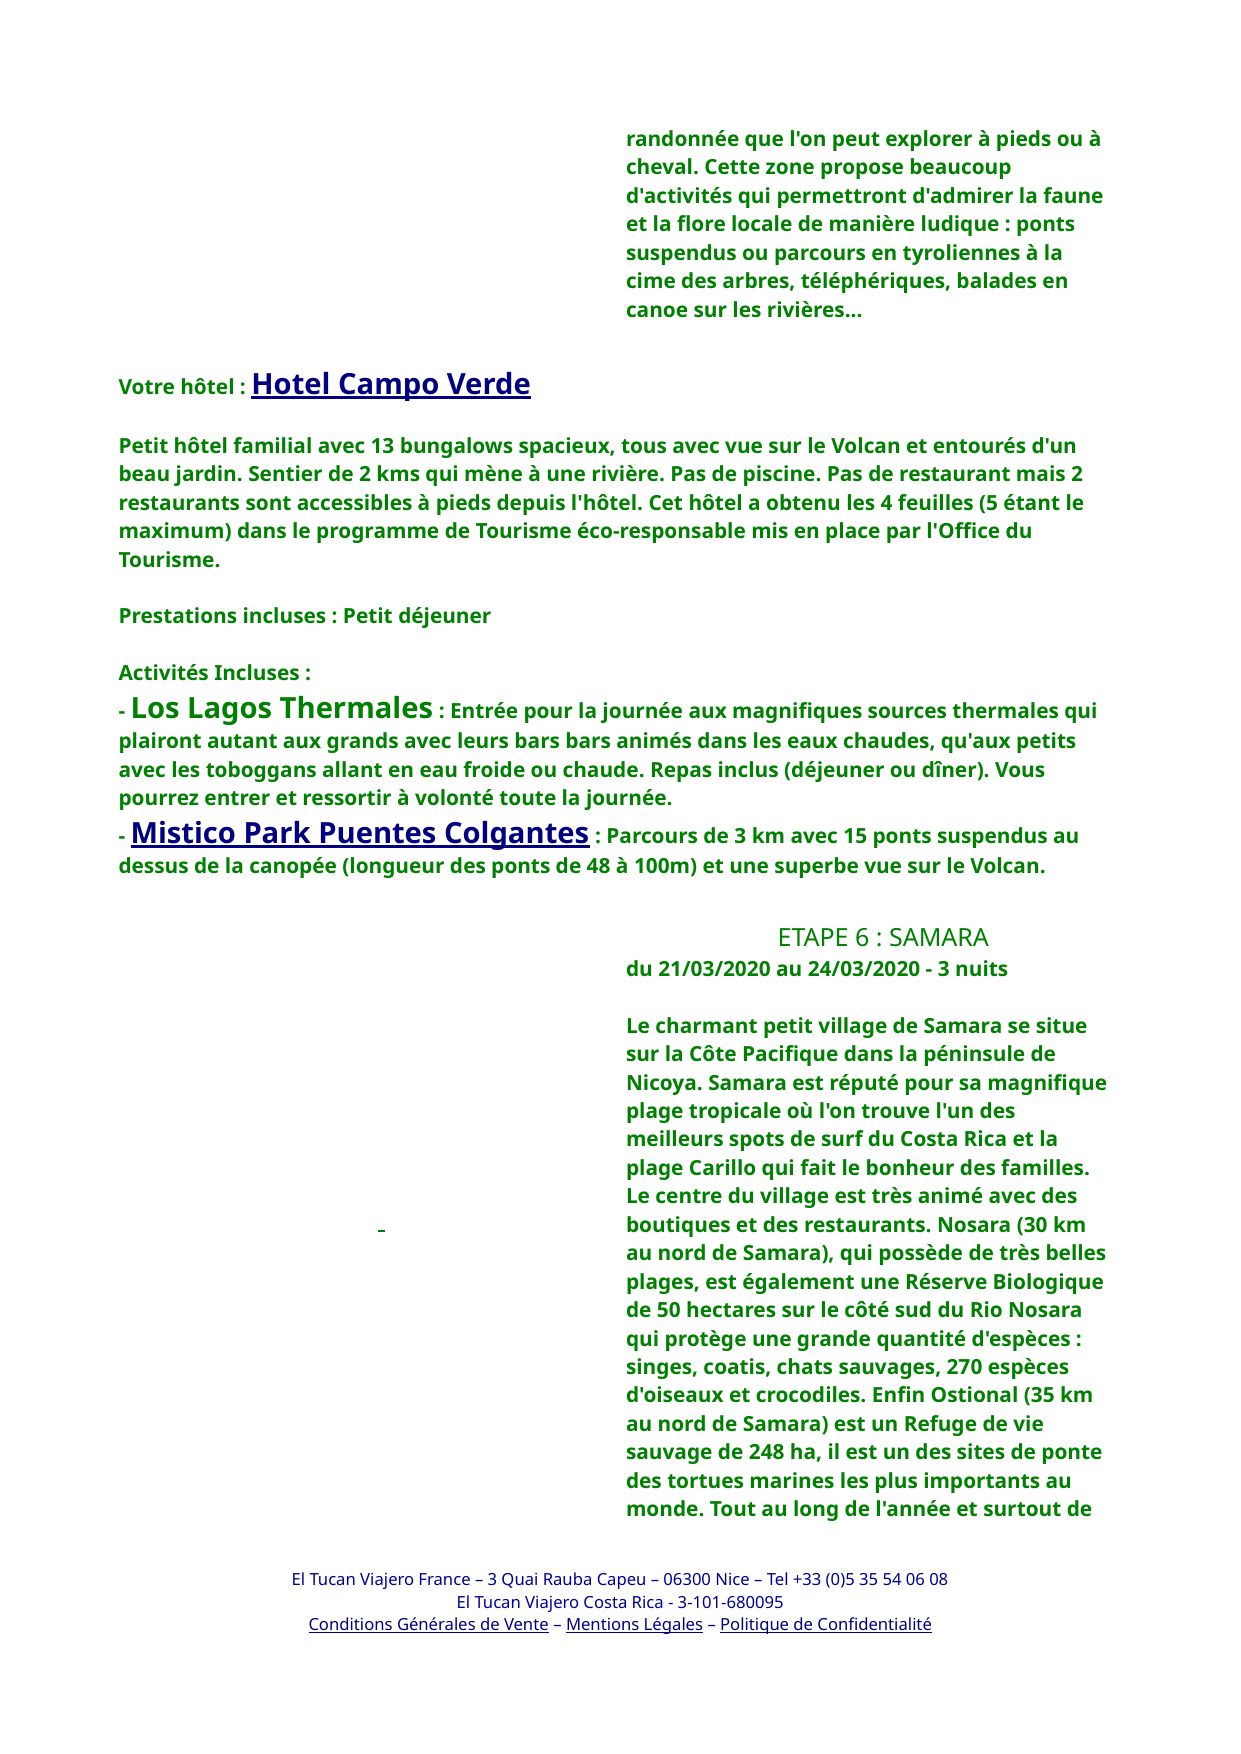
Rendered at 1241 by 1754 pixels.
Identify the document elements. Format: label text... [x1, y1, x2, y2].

table_header [118, 118, 620, 329]
text - Mistico Park Puentes Colgantes : Parcours de 3 km avec 15 ponts suspendus au dessus de la canopée (longueur des ponts de 48 à 100m) et une superbe vue sur le Volcan. [118, 812, 1122, 880]
table_header ETAPE 5 : PARC NATIONAL VOLCAN ARENAL du 19/03/2020 au 21/03/2020 - 2 nuits Le Volcan Arenal est un volcan en forme de cône quasi-parfait de 1643m de hauteur. Il est actif depuis la dernière grande éruption de 1968, provoquée par un tremblement de terre, qui ravagea la ville voisine de Tabacon. Le Parc National (10 800 ha) abrite également le Volcan Chato un cône assoupi avec un lagon vert pomme dans son cratère effondré. Les environs du Volcan abritent des sources thermales et de superbes chemins de randonnée que l'on peut explorer à pieds ou à cheval. Cette zone propose beaucoup d'activités qui permettront d'admirer la faune et la flore locale de manière ludique : ponts suspendus ou parcours en tyroliennes à la cime des arbres, téléphériques, balades en canoe sur les rivières... [620, 118, 1122, 329]
text Activités Incluses : [118, 658, 1122, 687]
text Votre hôtel : Hotel Campo Verde [118, 363, 1122, 403]
text Prestations incluses : Petit déjeuner [118, 602, 1122, 630]
table_header ETAPE 6 : SAMARA du 21/03/2020 au 24/03/2020 - 3 nuits Le charmant petit village de Samara se situe sur la Côte Pacifique dans la péninsule de Nicoya. Samara est réputé pour sa magnifique plage tropicale où l'on trouve l'un des meilleurs spots de surf du Costa Rica et la plage Carillo qui fait le bonheur des familles. Le centre du village est très animé avec des boutiques et des restaurants. Nosara (30 km au nord de Samara), qui possède de très belles plages, est également une Réserve Biologique de 50 hectares sur le côté sud du Rio Nosara qui protège une grande quantité d'espèces : singes, coatis, chats sauvages, 270 espèces d'oiseaux et crocodiles. Enfin Ostional (35 km au nord de Samara) est un Refuge de vie sauvage de 248 ha, il est un des sites de ponte des tortues marines les plus importants au monde. Tout au long de l'année et surtout de [620, 914, 1122, 1528]
table_header [118, 914, 620, 1528]
text Petit hôtel familial avec 13 bungalows spacieux, tous avec vue sur le Volcan et entourés d'un beau jardin. Sentier de 2 kms qui mène à une rivière. Pas de piscine. Pas de restaurant mais 2 restaurants sont accessibles à pieds depuis l'hôtel. Cet hôtel a obtenu les 4 feuilles (5 étant le maximum) dans le programme de Tourisme éco-responsable mis en place par l'Office du Tourisme. [118, 431, 1122, 573]
text - Los Lagos Thermales : Entrée pour la journée aux magnifiques sources thermales qui plairont autant aux grands avec leurs bars bars animés dans les eaux chaudes, qu'aux petits avec les toboggans allant en eau froide ou chaude. Repas inclus (déjeuner ou dîner). Vous pourrez entrer et ressortir à volonté toute la journée. [118, 687, 1122, 812]
